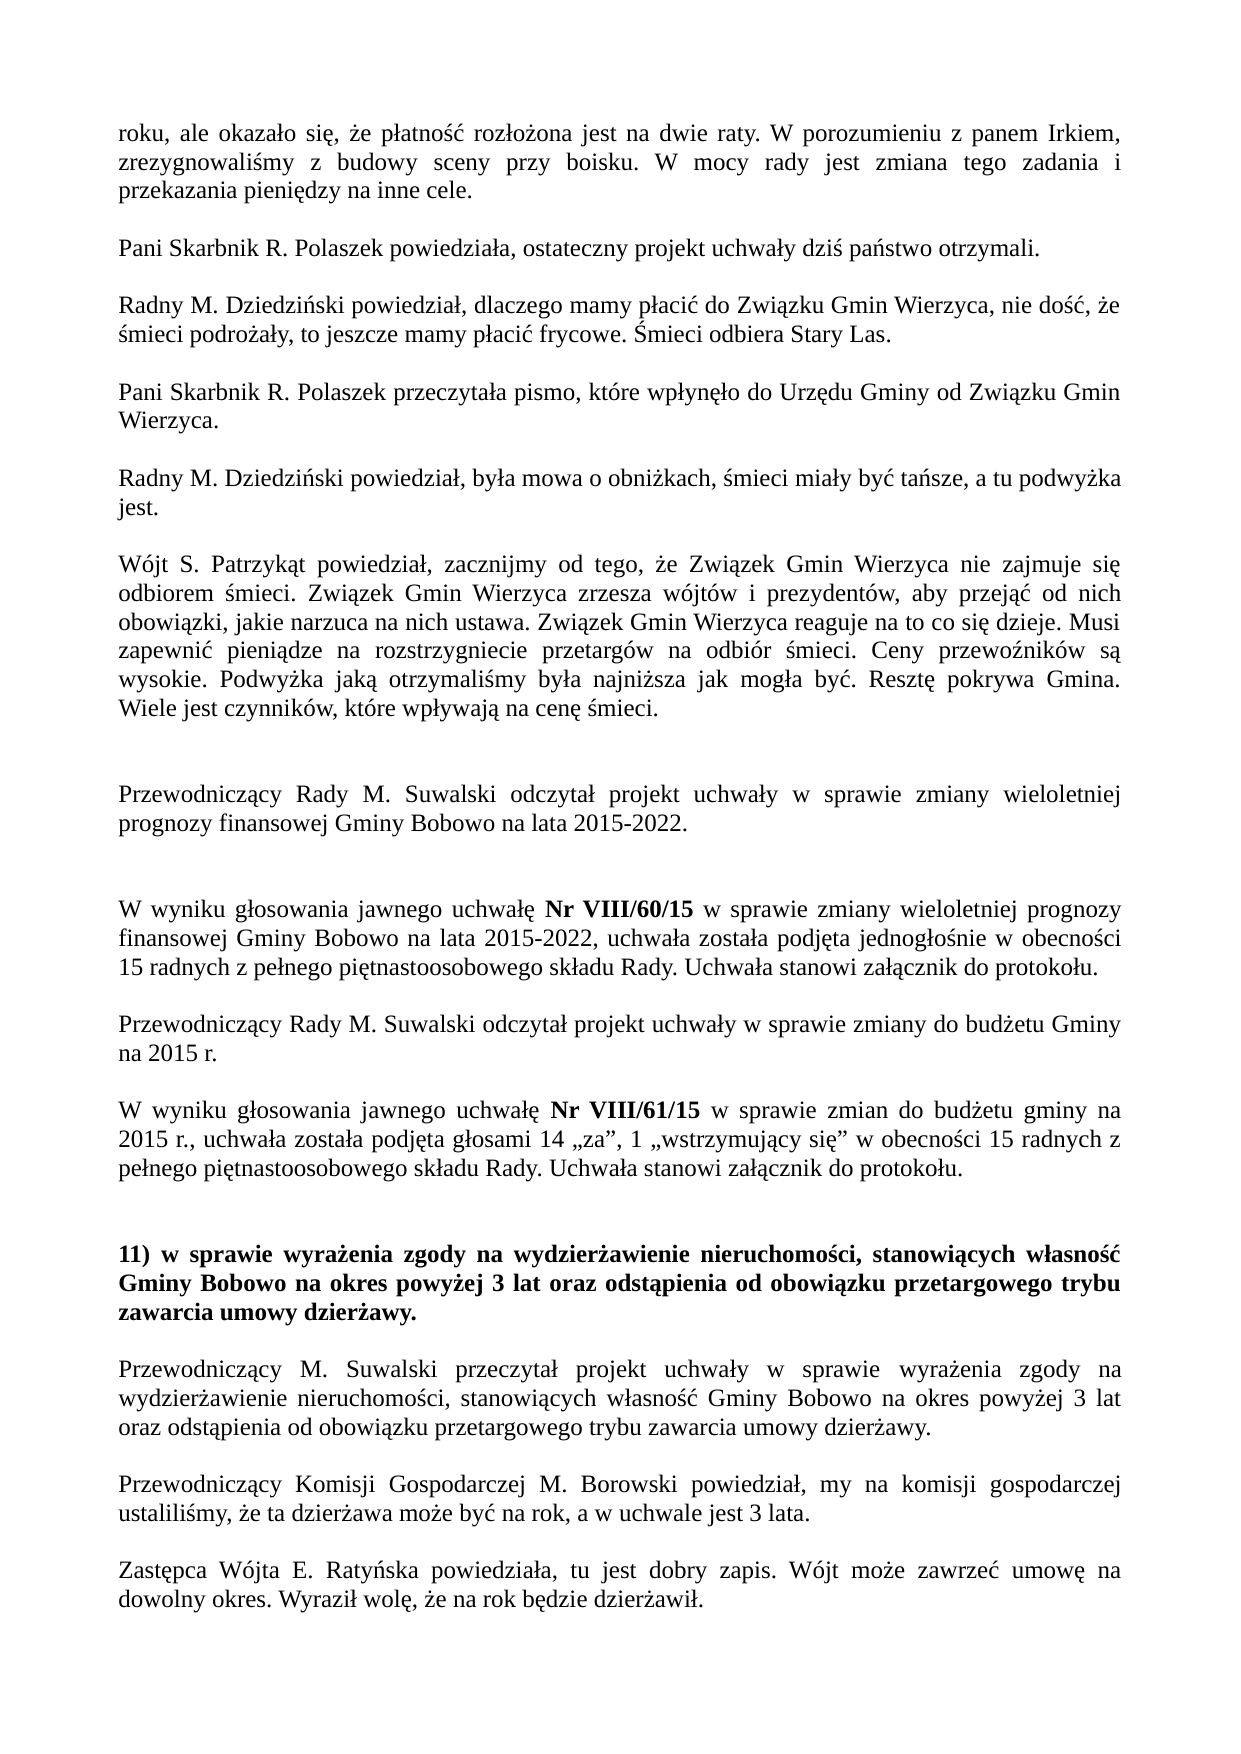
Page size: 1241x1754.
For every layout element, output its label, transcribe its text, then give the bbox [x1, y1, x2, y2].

text Radny M. Dziedziński powiedział, dlaczego mamy płacić do Związku Gmin Wierzyca, nie dość, że śmieci podrożały, to jeszcze mamy płacić frycowe. Śmieci odbiera Stary Las. [118, 291, 1122, 348]
text Pani Skarbnik R. Polaszek powiedziała, ostateczny projekt uchwały dziś państwo otrzymali. [118, 233, 1122, 262]
text Wójt S. Patrzykąt powiedział, zacznijmy od tego, że Związek Gmin Wierzyca nie zajmuje się odbiorem śmieci. Związek Gmin Wierzyca zrzesza wójtów i prezydentów, aby przejąć od nich obowiązki, jakie narzuca na nich ustawa. Związek Gmin Wierzyca reaguje na to co się dzieje. Musi zapewnić pieniądze na rozstrzygniecie przetargów na odbiór śmieci. Ceny przewoźników są wysokie. Podwyżka jaką otrzymaliśmy była najniższa jak mogła być. Resztę pokrywa Gmina. Wiele jest czynników, które wpływają na cenę śmieci. [118, 549, 1122, 722]
text 11) w sprawie wyrażenia zgody na wydzierżawienie nieruchomości, stanowiących własność Gminy Bobowo na okres powyżej 3 lat oraz odstąpienia od obowiązku przetargowego trybu zawarcia umowy dzierżawy. [118, 1239, 1122, 1326]
text roku, ale okazało się, że płatność rozłożona jest na dwie raty. W porozumieniu z panem Irkiem, zrezygnowaliśmy z budowy sceny przy boisku. W mocy rady jest zmiana tego zadania i przekazania pieniędzy na inne cele. [118, 118, 1122, 204]
text Przewodniczący Rady M. Suwalski odczytał projekt uchwały w sprawie zmiany do budżetu Gminy na 2015 r. [118, 1009, 1122, 1067]
text W wyniku głosowania jawnego uchwałę Nr VIII/61/15 w sprawie zmian do budżetu gminy na 2015 r., uchwała została podjęta głosami 14 „za”, 1 „wstrzymujący się” w obecności 15 radnych z pełnego piętnastoosobowego składu Rady. Uchwała stanowi załącznik do protokołu. [118, 1096, 1122, 1182]
text Pani Skarbnik R. Polaszek przeczytała pismo, które wpłynęło do Urzędu Gminy od Związku Gmin Wierzyca. [118, 377, 1122, 434]
text Przewodniczący Komisji Gospodarczej M. Borowski powiedział, my na komisji gospodarczej ustaliliśmy, że ta dzierżawa może być na rok, a w uchwale jest 3 lata. [118, 1469, 1122, 1527]
text W wyniku głosowania jawnego uchwałę Nr VIII/60/15 w sprawie zmiany wieloletniej prognozy finansowej Gminy Bobowo na lata 2015-2022, uchwała została podjęta jednogłośnie w obecności 15 radnych z pełnego piętnastoosobowego składu Rady. Uchwała stanowi załącznik do protokołu. [118, 894, 1122, 981]
text Zastępca Wójta E. Ratyńska powiedziała, tu jest dobry zapis. Wójt może zawrzeć umowę na dowolny okres. Wyraził wolę, że na rok będzie dzierżawił. [118, 1556, 1122, 1613]
text Przewodniczący Rady M. Suwalski odczytał projekt uchwały w sprawie zmiany wieloletniej prognozy finansowej Gminy Bobowo na lata 2015-2022. [118, 779, 1122, 837]
text Radny M. Dziedziński powiedział, była mowa o obniżkach, śmieci miały być tańsze, a tu podwyżka jest. [118, 463, 1122, 521]
text Przewodniczący M. Suwalski przeczytał projekt uchwały w sprawie wyrażenia zgody na wydzierżawienie nieruchomości, stanowiących własność Gminy Bobowo na okres powyżej 3 lat oraz odstąpienia od obowiązku przetargowego trybu zawarcia umowy dzierżawy. [118, 1354, 1122, 1441]
